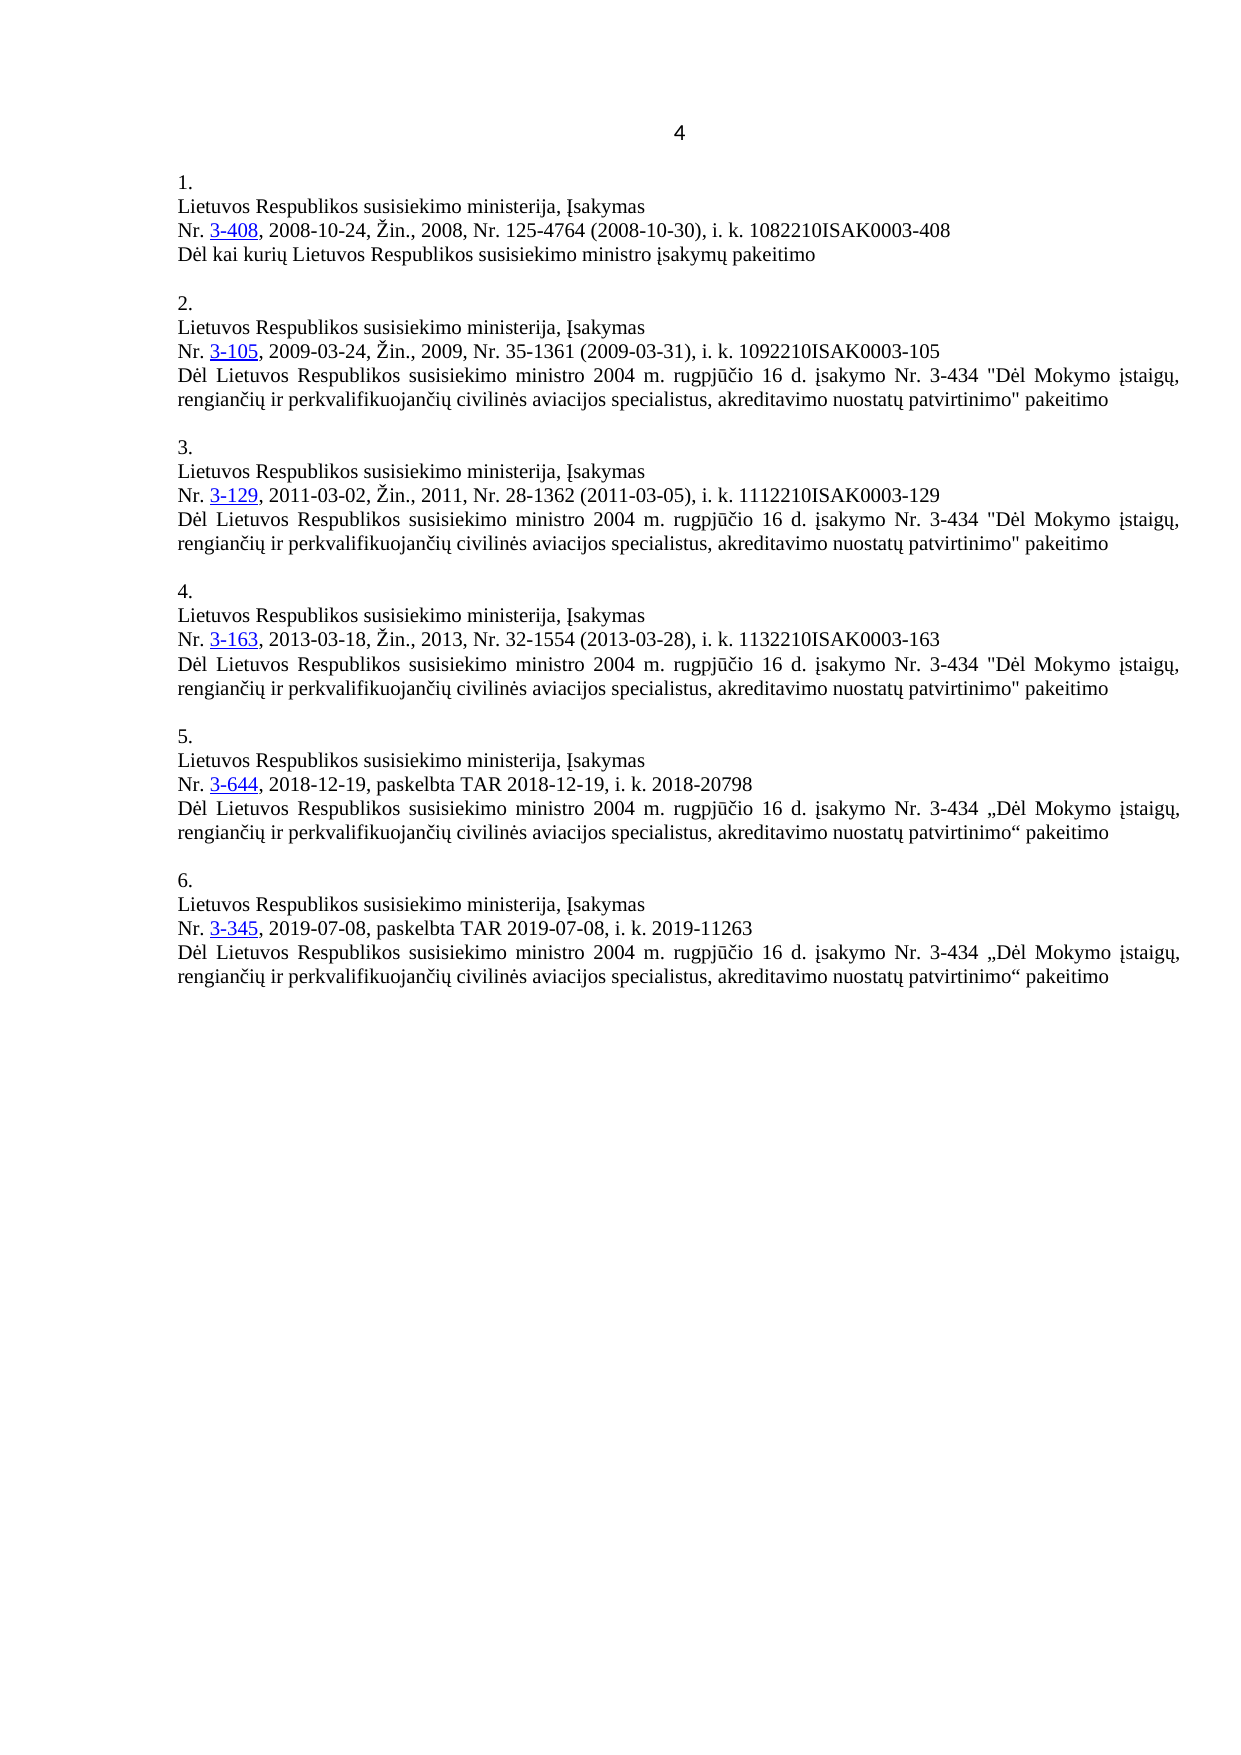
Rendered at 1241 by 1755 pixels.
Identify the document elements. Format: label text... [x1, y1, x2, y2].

text Dėl kai kurių Lietuvos Respublikos susisiekimo ministro įsakymų pakeitimo [177, 242, 1181, 266]
text 4. [177, 579, 1181, 603]
text Nr. 3-345, 2019-07-08, paskelbta TAR 2019-07-08, i. k. 2019-11263 [177, 916, 1181, 940]
text Dėl Lietuvos Respublikos susisiekimo ministro 2004 m. rugpjūčio 16 d. įsakymo Nr. 3-434 „Dėl Mokymo įstaigų, rengiančių ir perkvalifikuojančių civilinės aviacijos specialistus, akreditavimo nuostatų patvirtinimo“ pakeitimo [177, 796, 1181, 844]
text Lietuvos Respublikos susisiekimo ministerija, Įsakymas [177, 603, 1181, 627]
text Dėl Lietuvos Respublikos susisiekimo ministro 2004 m. rugpjūčio 16 d. įsakymo Nr. 3-434 "Dėl Mokymo įstaigų, rengiančių ir perkvalifikuojančių civilinės aviacijos specialistus, akreditavimo nuostatų patvirtinimo" pakeitimo [177, 651, 1181, 699]
text 2. [177, 291, 1181, 314]
text Nr. 3-408, 2008-10-24, Žin., 2008, Nr. 125-4764 (2008-10-30), i. k. 1082210ISAK0003-408 [177, 218, 1181, 242]
text Nr. 3-163, 2013-03-18, Žin., 2013, Nr. 32-1554 (2013-03-28), i. k. 1132210ISAK0003-163 [177, 627, 1181, 651]
text Lietuvos Respublikos susisiekimo ministerija, Įsakymas [177, 748, 1181, 772]
text Nr. 3-644, 2018-12-19, paskelbta TAR 2018-12-19, i. k. 2018-20798 [177, 772, 1181, 796]
text Lietuvos Respublikos susisiekimo ministerija, Įsakymas [177, 314, 1181, 339]
text Nr. 3-105, 2009-03-24, Žin., 2009, Nr. 35-1361 (2009-03-31), i. k. 1092210ISAK0003-105 [177, 339, 1181, 363]
text 6. [177, 868, 1181, 892]
text Dėl Lietuvos Respublikos susisiekimo ministro 2004 m. rugpjūčio 16 d. įsakymo Nr. 3-434 "Dėl Mokymo įstaigų, rengiančių ir perkvalifikuojančių civilinės aviacijos specialistus, akreditavimo nuostatų patvirtinimo" pakeitimo [177, 507, 1181, 555]
text Lietuvos Respublikos susisiekimo ministerija, Įsakymas [177, 892, 1181, 916]
text 1. [177, 170, 1181, 194]
text Lietuvos Respublikos susisiekimo ministerija, Įsakymas [177, 194, 1181, 218]
text 3. [177, 435, 1181, 459]
text Nr. 3-129, 2011-03-02, Žin., 2011, Nr. 28-1362 (2011-03-05), i. k. 1112210ISAK0003-129 [177, 483, 1181, 507]
text Lietuvos Respublikos susisiekimo ministerija, Įsakymas [177, 459, 1181, 483]
text 5. [177, 724, 1181, 748]
text Dėl Lietuvos Respublikos susisiekimo ministro 2004 m. rugpjūčio 16 d. įsakymo Nr. 3-434 „Dėl Mokymo įstaigų, rengiančių ir perkvalifikuojančių civilinės aviacijos specialistus, akreditavimo nuostatų patvirtinimo“ pakeitimo [177, 940, 1181, 988]
text Dėl Lietuvos Respublikos susisiekimo ministro 2004 m. rugpjūčio 16 d. įsakymo Nr. 3-434 "Dėl Mokymo įstaigų, rengiančių ir perkvalifikuojančių civilinės aviacijos specialistus, akreditavimo nuostatų patvirtinimo" pakeitimo [177, 363, 1181, 411]
